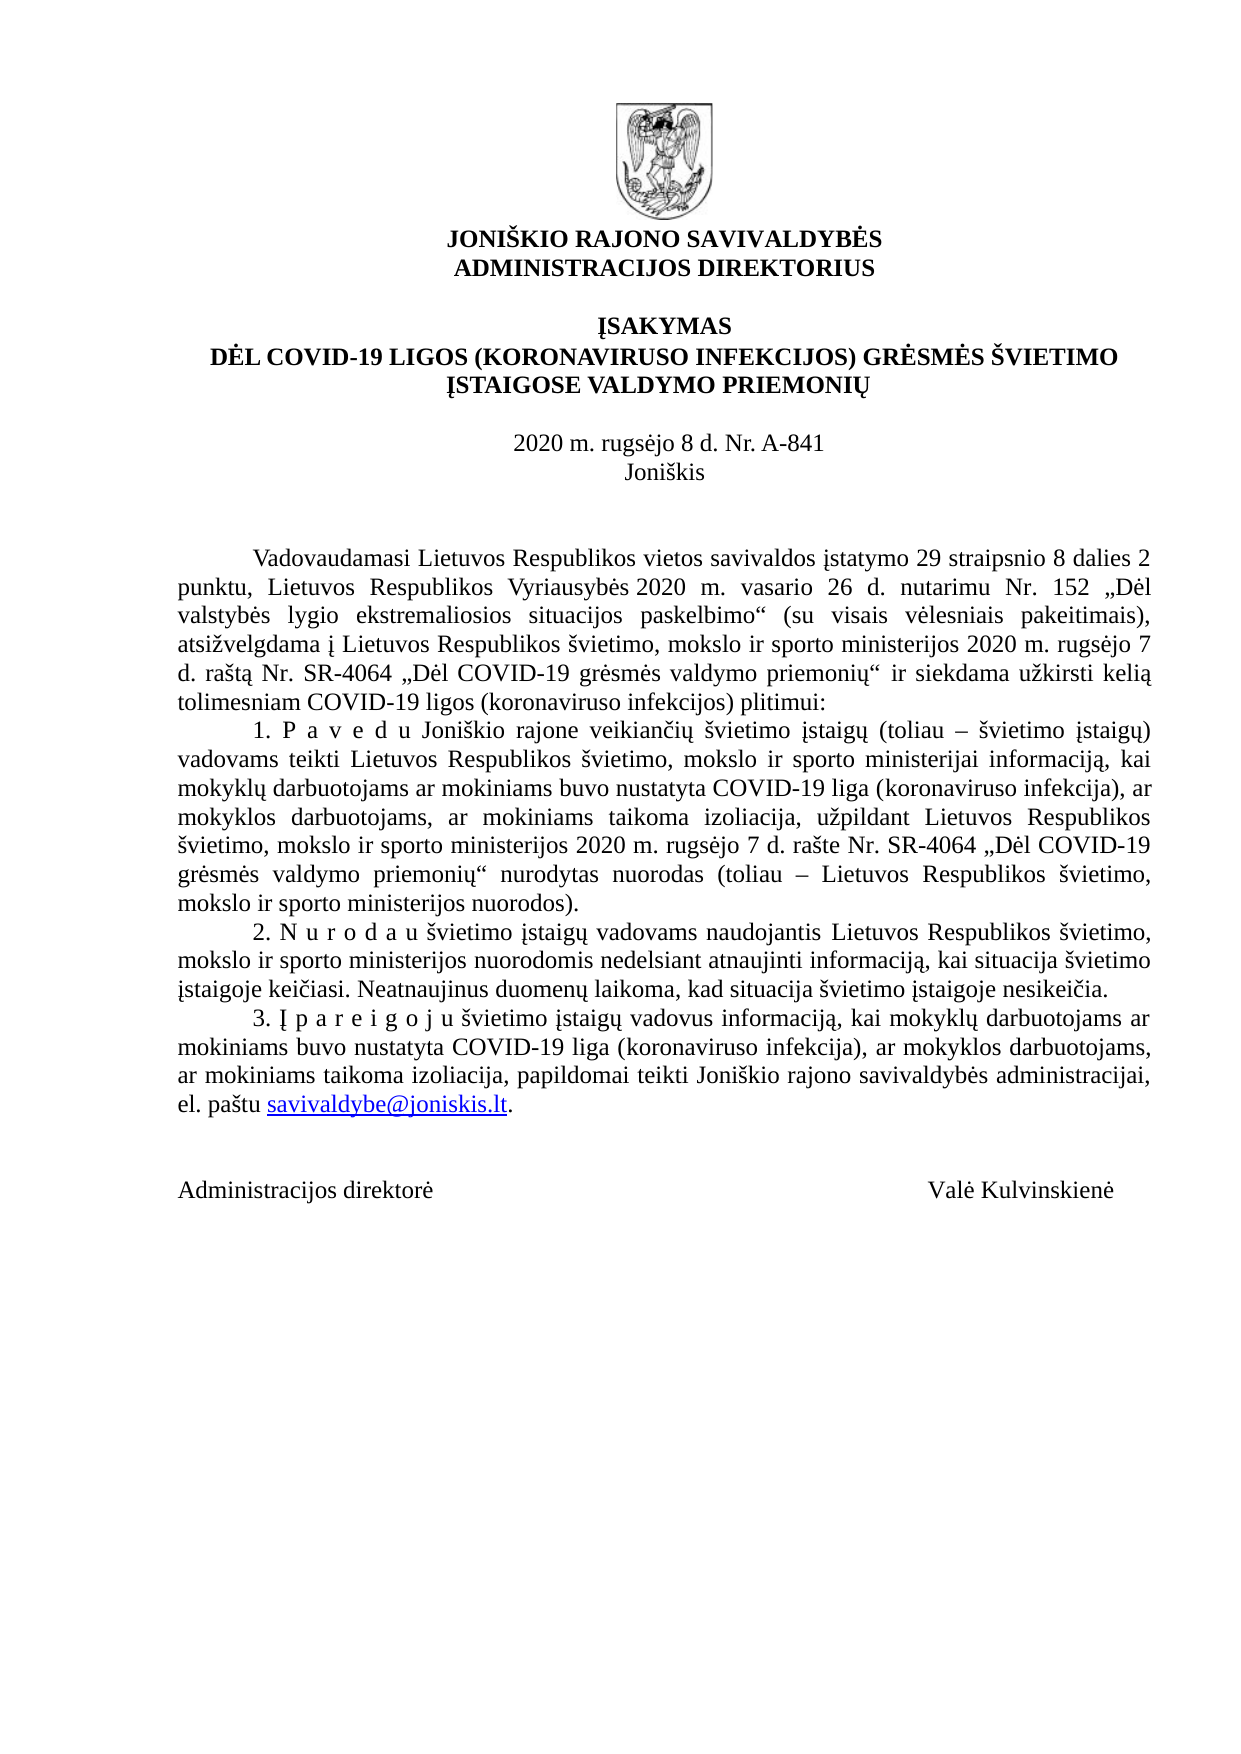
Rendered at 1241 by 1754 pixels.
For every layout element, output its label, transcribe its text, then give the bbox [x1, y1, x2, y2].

text 1. P a v e d u Joniškio rajone veikiančių švietimo įstaigų (toliau – švietimo įstaigų) vadovams teikti Lietuvos Respublikos švietimo, mokslo ir sporto ministerijai informaciją, kai mokyklų darbuotojams ar mokiniams buvo nustatyta COVID-19 liga (koronaviruso infekcija), ar mokyklos darbuotojams, ar mokiniams taikoma izoliacija, užpildant Lietuvos Respublikos švietimo, mokslo ir sporto ministerijos 2020 m. rugsėjo 7 d. rašte Nr. SR-4064 „Dėl COVID-19 grėsmės valdymo priemonių“ nurodytas nuorodas (toliau – Lietuvos Respublikos švietimo, mokslo ir sporto ministerijos nuorodos). [177, 716, 1152, 917]
text Vadovaudamasi Lietuvos Respublikos vietos savivaldos įstatymo 29 straipsnio 8 dalies 2 punktu, Lietuvos Respublikos Vyriausybės 2020 m. vasario 26 d. nutarimu Nr. 152 „Dėl valstybės lygio ekstremaliosios situacijos paskelbimo“ (su visais vėlesniais pakeitimais), atsižvelgdama į Lietuvos Respublikos švietimo, mokslo ir sporto ministerijos 2020 m. rugsėjo 7 d. raštą Nr. SR-4064 „Dėl COVID-19 grėsmės valdymo priemonių“ ir siekdama užkirsti kelią tolimesniam COVID-19 ligos (koronaviruso infekcijos) plitimui: [177, 543, 1152, 716]
text Administracijos direktorė Valė Kulvinskienė [177, 1176, 1152, 1204]
text 2. N u r o d a u švietimo įstaigų vadovams naudojantis Lietuvos Respublikos švietimo, mokslo ir sporto ministerijos nuorodomis nedelsiant atnaujinti informaciją, kai situacija švietimo įstaigoje keičiasi. Neatnaujinus duomenų laikoma, kad situacija švietimo įstaigoje nesikeičia. [177, 917, 1152, 1003]
text DĖL COVID-19 LIGOS (KORONAVIRUSO INFEKCIJOS) GRĖSMĖS ŠVIETIMO ĮSTAIGOSE VALDYMO PRIEMONIŲ [177, 342, 1152, 399]
text 2020 m. rugsėjo 8 d. Nr. A-841 [177, 428, 1161, 457]
text Joniškis [177, 457, 1152, 486]
text 3. Į p a r e i g o j u švietimo įstaigų vadovus informaciją, kai mokyklų darbuotojams ar mokiniams buvo nustatyta COVID-19 liga (koronaviruso infekcija), ar mokyklos darbuotojams, ar mokiniams taikoma izoliacija, papildomai teikti Joniškio rajono savivaldybės administracijai, el. paštu savivaldybe@joniskis.lt. [177, 1003, 1152, 1118]
